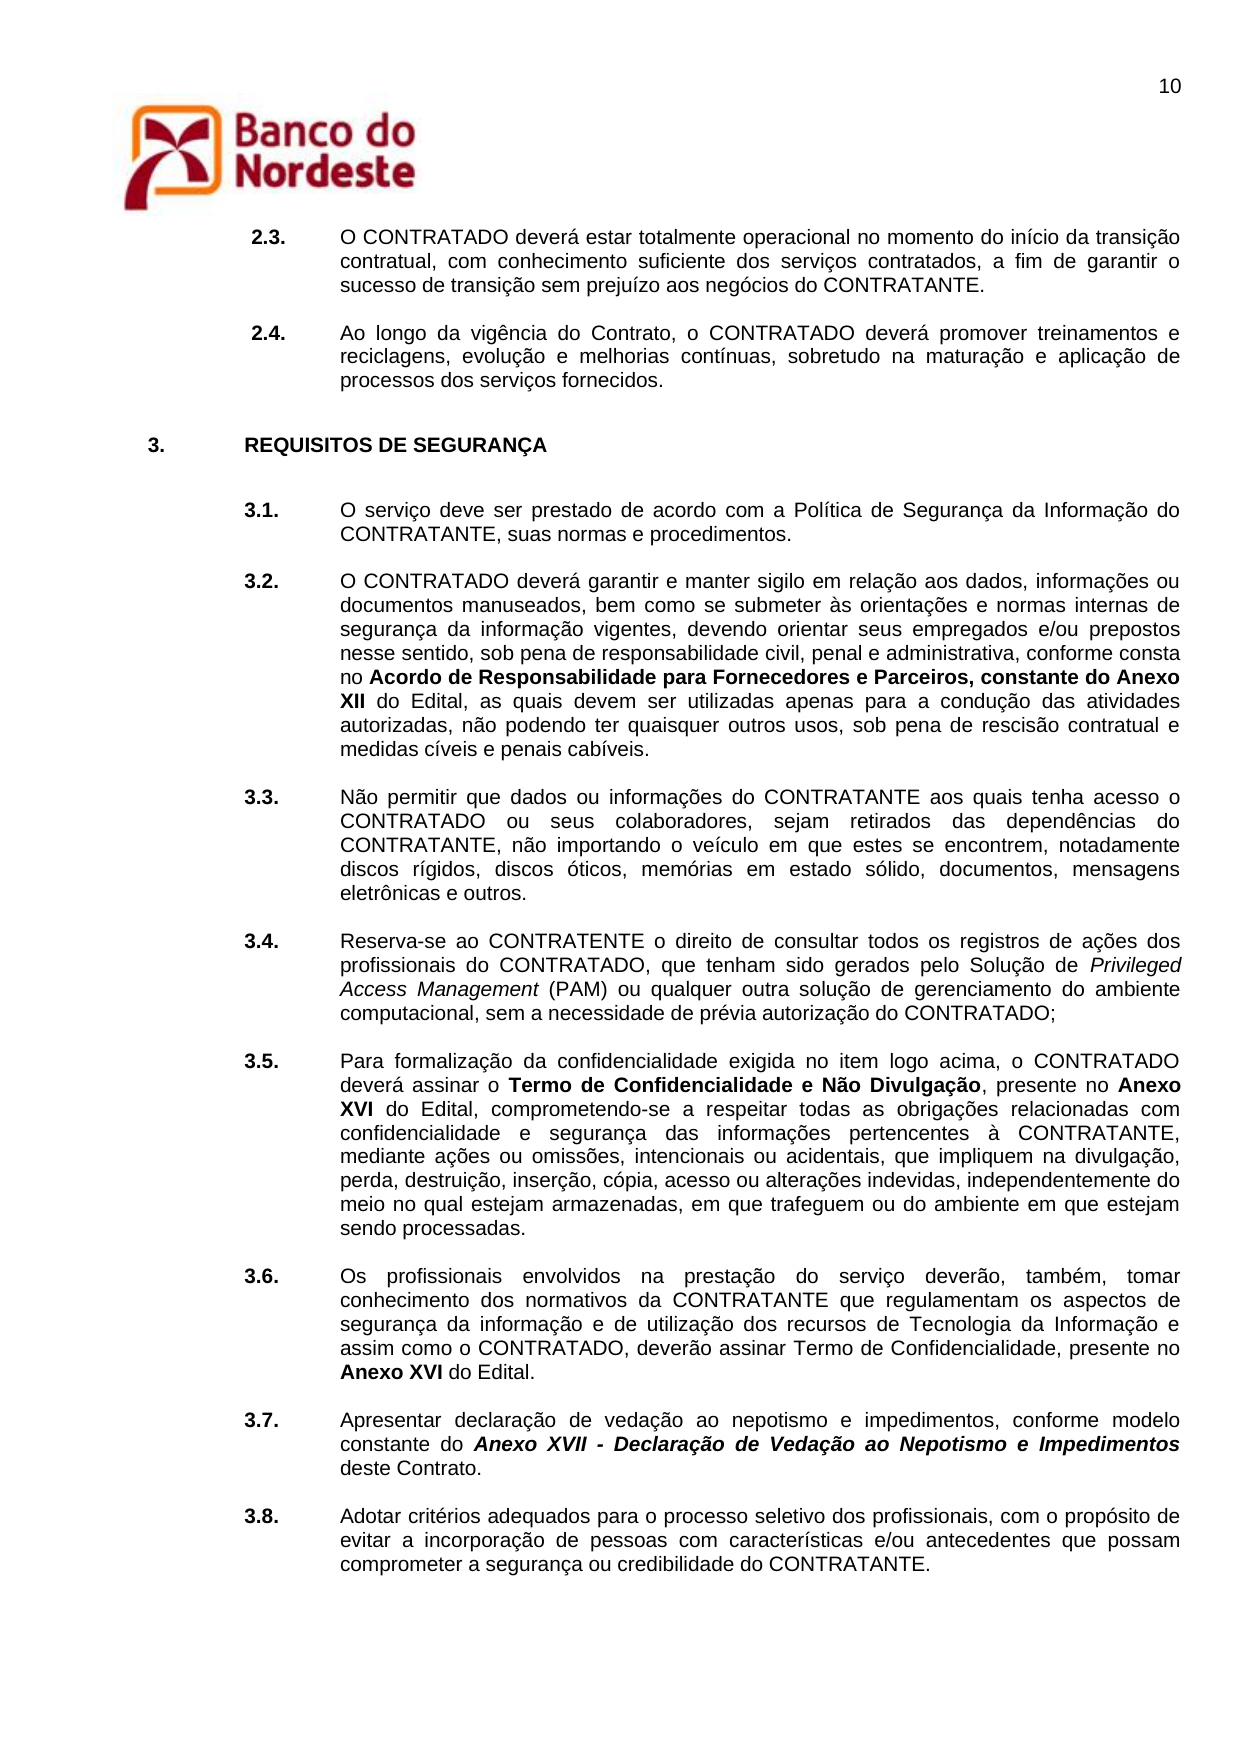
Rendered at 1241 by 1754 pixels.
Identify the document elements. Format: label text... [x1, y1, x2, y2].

subtitle REQUISITOS DE SEGURANÇA [148, 433, 1181, 457]
subtitle Os profissionais envolvidos na prestação do serviço deverão, também, tomar conhecimento dos normativos da CONTRATANTE que regulamentam os aspectos de segurança da informação e de utilização dos recursos de Tecnologia da Informação e assim como o CONTRATADO, deverão assinar Termo de Confidencialidade, presente no Anexo XVI do Edital. [244, 1264, 1181, 1384]
subtitle O CONTRATADO deverá estar totalmente operacional no momento do início da transição contratual, com conhecimento suficiente dos serviços contratados, a fim de garantir o sucesso de transição sem prejuízo aos negócios do CONTRATANTE. [251, 224, 1181, 296]
subtitle O CONTRATADO deverá garantir e manter sigilo em relação aos dados, informações ou documentos manuseados, bem como se submeter às orientações e normas internas de segurança da informação vigentes, devendo orientar seus empregados e/ou prepostos nesse sentido, sob pena de responsabilidade civil, penal e administrativa, conforme consta no Acordo de Responsabilidade para Fornecedores e Parceiros, constante do Anexo XII do Edital, as quais devem ser utilizadas apenas para a condução das atividades autorizadas, não podendo ter quaisquer outros usos, sob pena de rescisão contratual e medidas cíveis e penais cabíveis. [244, 569, 1181, 761]
subtitle O serviço deve ser prestado de acordo com a Política de Segurança da Informação do CONTRATANTE, suas normas e procedimentos. [244, 497, 1181, 545]
subtitle Apresentar declaração de vedação ao nepotismo e impedimentos, conforme modelo constante do Anexo XVII - Declaração de Vedação ao Nepotismo e Impedimentos deste Contrato. [244, 1408, 1181, 1480]
subtitle Ao longo da vigência do Contrato, o CONTRATADO deverá promover treinamentos e reciclagens, evolução e melhorias contínuas, sobretudo na maturação e aplicação de processos dos serviços fornecidos. [251, 320, 1181, 392]
subtitle Reserva-se ao CONTRATENTE o direito de consultar todos os registros de ações dos profissionais do CONTRATADO, que tenham sido gerados pelo Solução de Privileged Access Management (PAM) ou qualquer outra solução de gerenciamento do ambiente computacional, sem a necessidade de prévia autorização do CONTRATADO; [244, 929, 1181, 1024]
subtitle Para formalização da confidencialidade exigida no item logo acima, o CONTRATADO deverá assinar o Termo de Confidencialidade e Não Divulgação, presente no Anexo XVI do Edital, comprometendo-se a respeitar todas as obrigações relacionadas com confidencialidade e segurança das informações pertencentes à CONTRATANTE, mediante ações ou omissões, intencionais ou acidentais, que impliquem na divulgação, perda, destruição, inserção, cópia, acesso ou alterações indevidas, independentemente do meio no qual estejam armazenadas, em que trafeguem ou do ambiente em que estejam sendo processadas. [244, 1048, 1181, 1240]
picture [112, 93, 423, 220]
subtitle Adotar critérios adequados para o processo seletivo dos profissionais, com o propósito de evitar a incorporação de pessoas com características e/ou antecedentes que possam comprometer a segurança ou credibilidade do CONTRATANTE. [244, 1504, 1181, 1576]
subtitle Não permitir que dados ou informações do CONTRATANTE aos quais tenha acesso o CONTRATADO ou seus colaboradores, sejam retirados das dependências do CONTRATANTE, não importando o veículo em que estes se encontrem, notadamente discos rígidos, discos óticos, memórias em estado sólido, documentos, mensagens eletrônicas e outros. [244, 785, 1181, 905]
